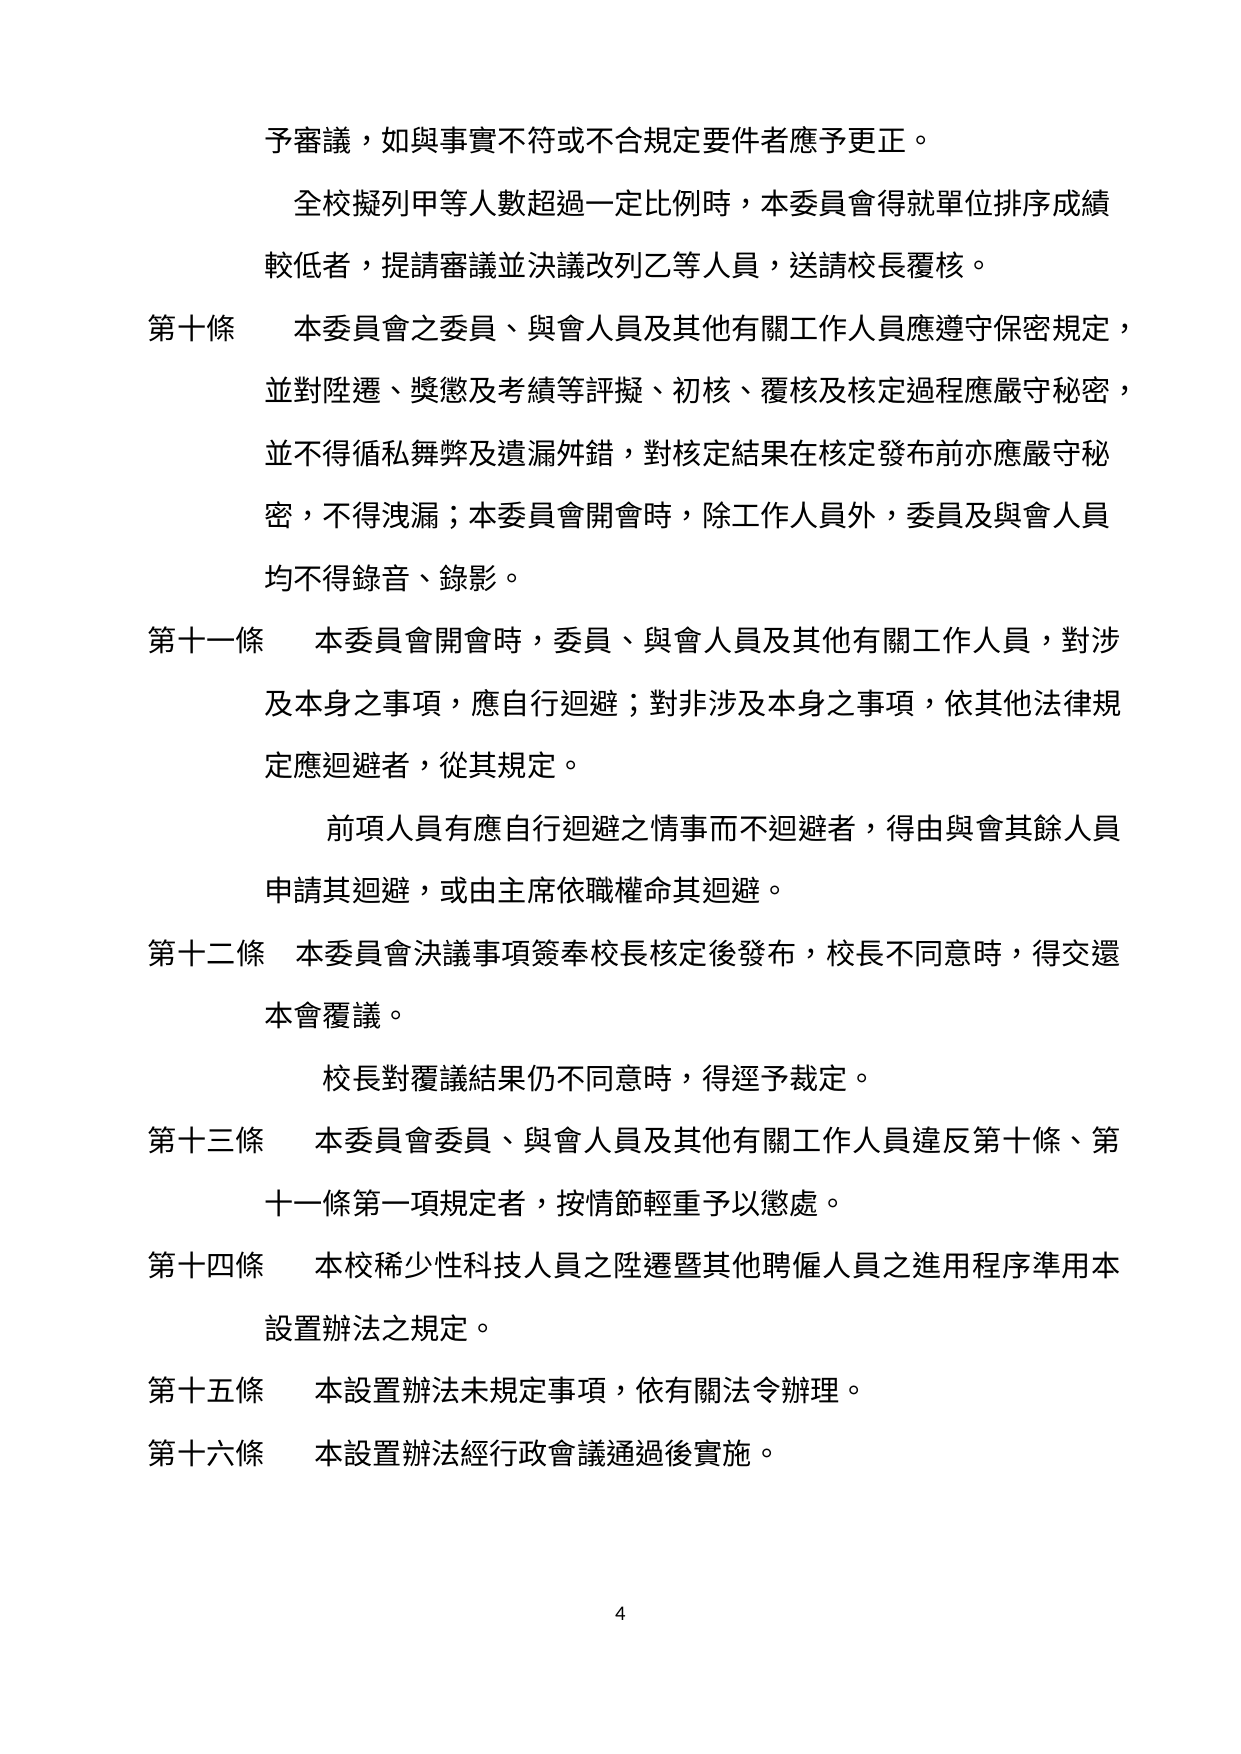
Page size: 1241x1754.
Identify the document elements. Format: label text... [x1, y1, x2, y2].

text 第十三條 本委員會委員、與會人員及其他有關工作人員違反第十條、第十一條第一項規定者，按情節輕重予以懲處。 [148, 1097, 1122, 1222]
text 第十二條 本委員會決議事項簽奉校長核定後發布，校長不同意時，得交還本會覆議。 [148, 910, 1122, 1035]
text 第十條 本委員會之委員、與會人員及其他有關工作人員應遵守保密規定，並對陞遷、獎懲及考績等評擬、初核、覆核及核定過程應嚴守秘密，並不得循私舞弊及遺漏舛錯，對核定結果在核定發布前亦應嚴守秘密，不得洩漏；本委員會開會時，除工作人員外，委員及與會人員均不得錄音、錄影。 [148, 285, 1122, 597]
text 第十五條 本設置辦法未規定事項，依有關法令辦理。 [148, 1347, 1122, 1410]
text 校長對覆議結果仍不同意時，得逕予裁定。 [148, 1035, 1122, 1097]
text 第十六條 本設置辦法經行政會議通過後實施。 [148, 1410, 1122, 1472]
text 第十四條 本校稀少性科技人員之陞遷暨其他聘僱人員之進用程序準用本設置辦法之規定。 [148, 1222, 1122, 1347]
text 全校擬列甲等人數超過一定比例時，本委員會得就單位排序成績較低者，提請審議並決議改列乙等人員，送請校長覆核。 [148, 160, 1122, 285]
text 前項人員有應自行迴避之情事而不迴避者，得由與會其餘人員申請其迴避，或由主席依職權命其迴避。 [148, 785, 1122, 910]
text 第十一條 本委員會開會時，委員、與會人員及其他有關工作人員，對涉及本身之事項，應自行迴避；對非涉及本身之事項，依其他法律規定應迴避者，從其規定。 [148, 597, 1122, 785]
text 予審議，如與事實不符或不合規定要件者應予更正。 [148, 97, 1122, 160]
